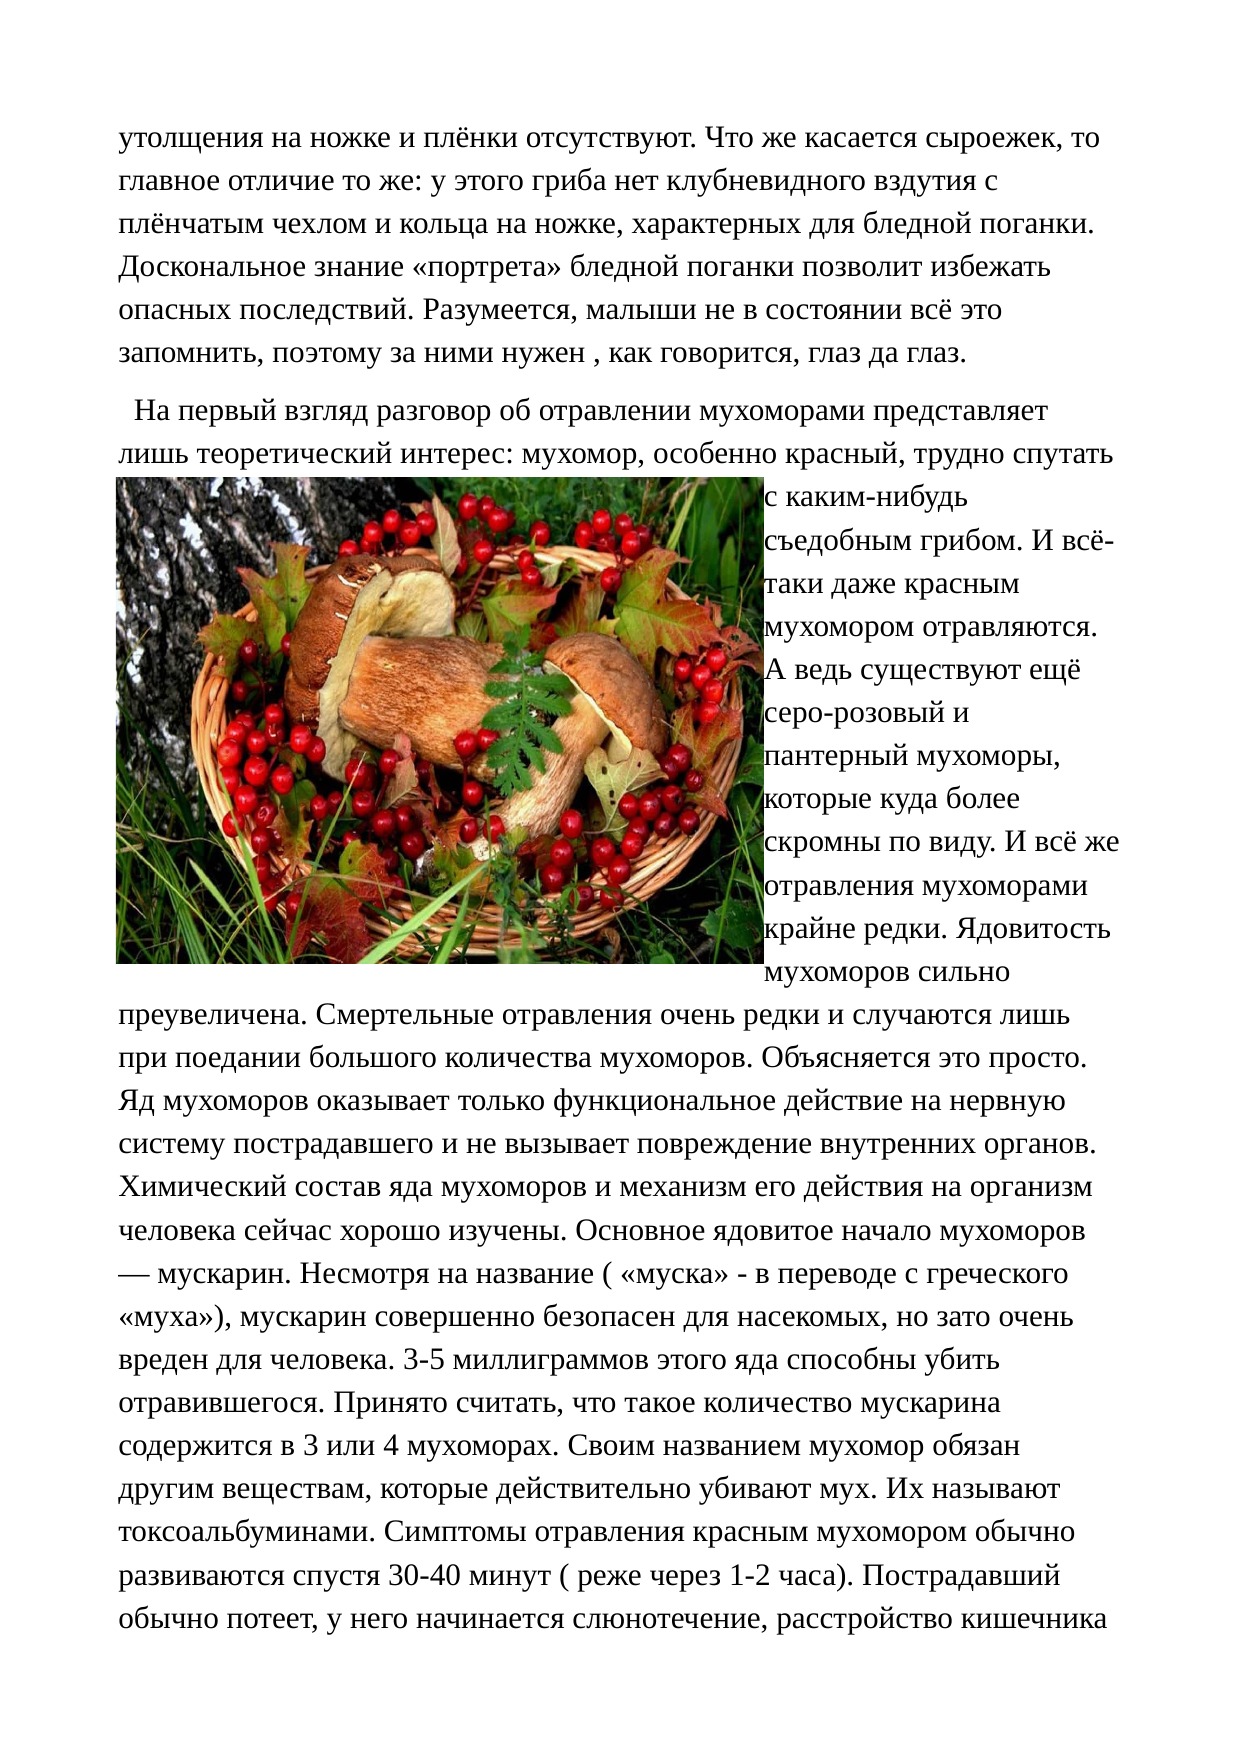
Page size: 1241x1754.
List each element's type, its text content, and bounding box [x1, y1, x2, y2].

text утолщения на ножке и плёнки отсутствуют. Что же касается сыроежек, то главное отличие то же: у этого гриба нет клубневидного вздутия с плёнчатым чехлом и кольца на ножке, характерных для бледной поганки. Доскональное знание «портрета» бледной поганки позволит избежать опасных последствий. Разумеется, малыши не в состоянии всё это запомнить, поэтому за ними нужен , как говорится, глаз да глаз. [118, 118, 1122, 370]
text На первый взгляд разговор об отравлении мухоморами представляет лишь теоретический интерес: мухомор, особенно красный, трудно спутать с каким-нибудь съедобным грибом. И всё-таки даже красным мухомором отравляются. А ведь существуют ещё серо-розовый и пантерный мухоморы, которые куда более скромны по виду. И всё же отравления мухоморами крайне редки. Ядовитость мухоморов сильно преувеличена. Смертельные отравления очень редки и случаются лишь при поедании большого количества мухоморов. Объясняется это просто. Яд мухоморов оказывает только функциональное действие на нервную систему пострадавшего и не вызывает повреждение внутренних органов. Химический состав яда мухоморов и механизм его действия на организм человека сейчас хорошо изучены. Основное ядовитое начало мухоморов — мускарин. Несмотря на название ( «муска» - в переводе с греческого «муха»), мускарин совершенно безопасен для насекомых, но зато очень вреден для человека. 3-5 миллиграммов этого яда способны убить отравившегося. Принято считать, что такое количество мускарина содержится в 3 или 4 мухоморах. Своим названием мухомор обязан другим веществам, которые действительно убивают мух. Их называют токсоальбуминами. Симптомы отравления красным мухомором обычно развиваются спустя 30-40 минут ( реже через 1-2 часа). Пострадавший обычно потеет, у него начинается слюнотечение, расстройство кишечника [118, 391, 1122, 1635]
picture [115, 477, 764, 964]
